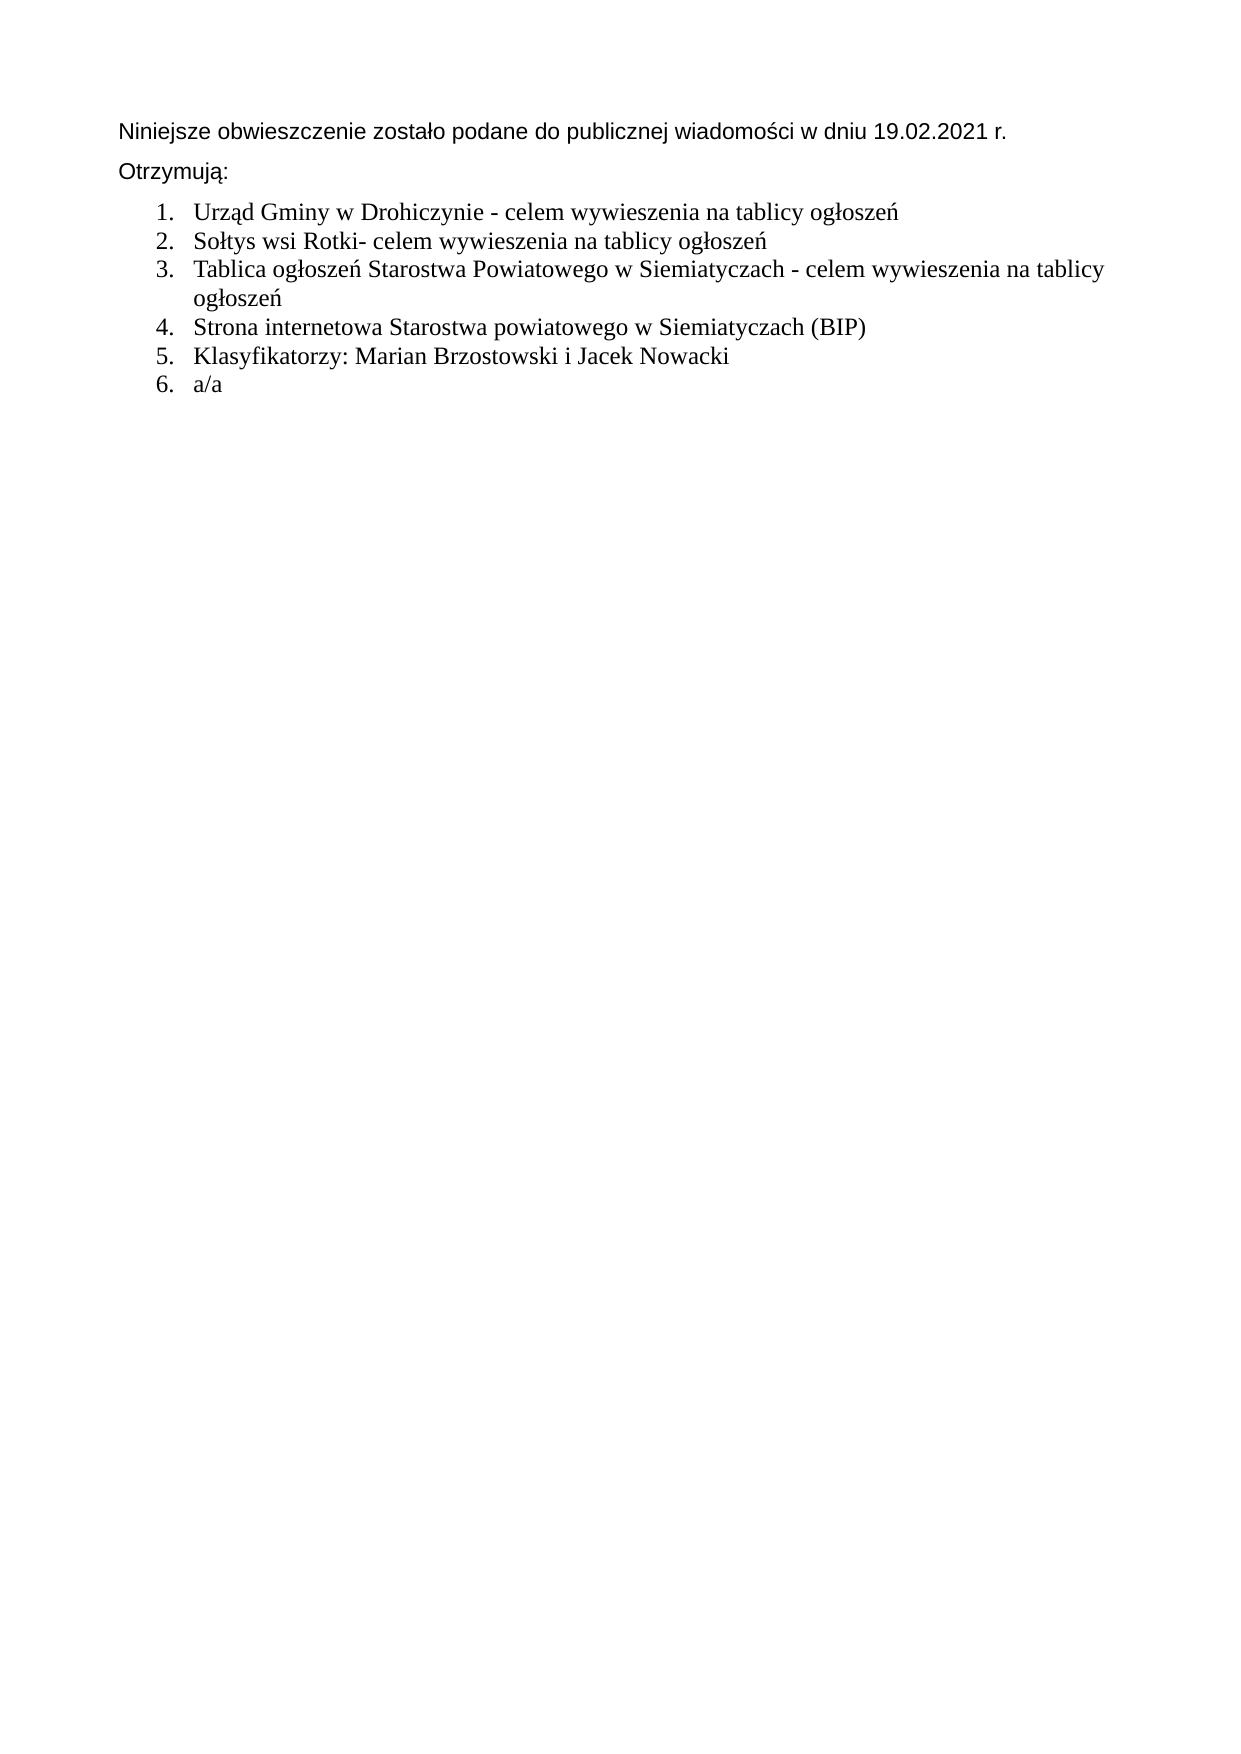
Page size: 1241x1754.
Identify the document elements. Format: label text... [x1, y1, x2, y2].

list Klasyfikatorzy: Marian Brzostowski i Jacek Nowacki [156, 341, 1122, 369]
list Tablica ogłoszeń Starostwa Powiatowego w Siemiatyczach - celem wywieszenia na tablicy ogłoszeń [156, 254, 1122, 312]
list Strona internetowa Starostwa powiatowego w Siemiatyczach (BIP) [156, 312, 1122, 341]
list a/a [156, 369, 1122, 398]
text Niniejsze obwieszczenie zostało podane do publicznej wiadomości w dniu 19.02.2021 r. [118, 118, 1122, 144]
list Urząd Gminy w Drohiczynie - celem wywieszenia na tablicy ogłoszeń [156, 197, 1122, 226]
text Otrzymują: [118, 158, 1122, 184]
list Sołtys wsi Rotki- celem wywieszenia na tablicy ogłoszeń [156, 226, 1122, 254]
